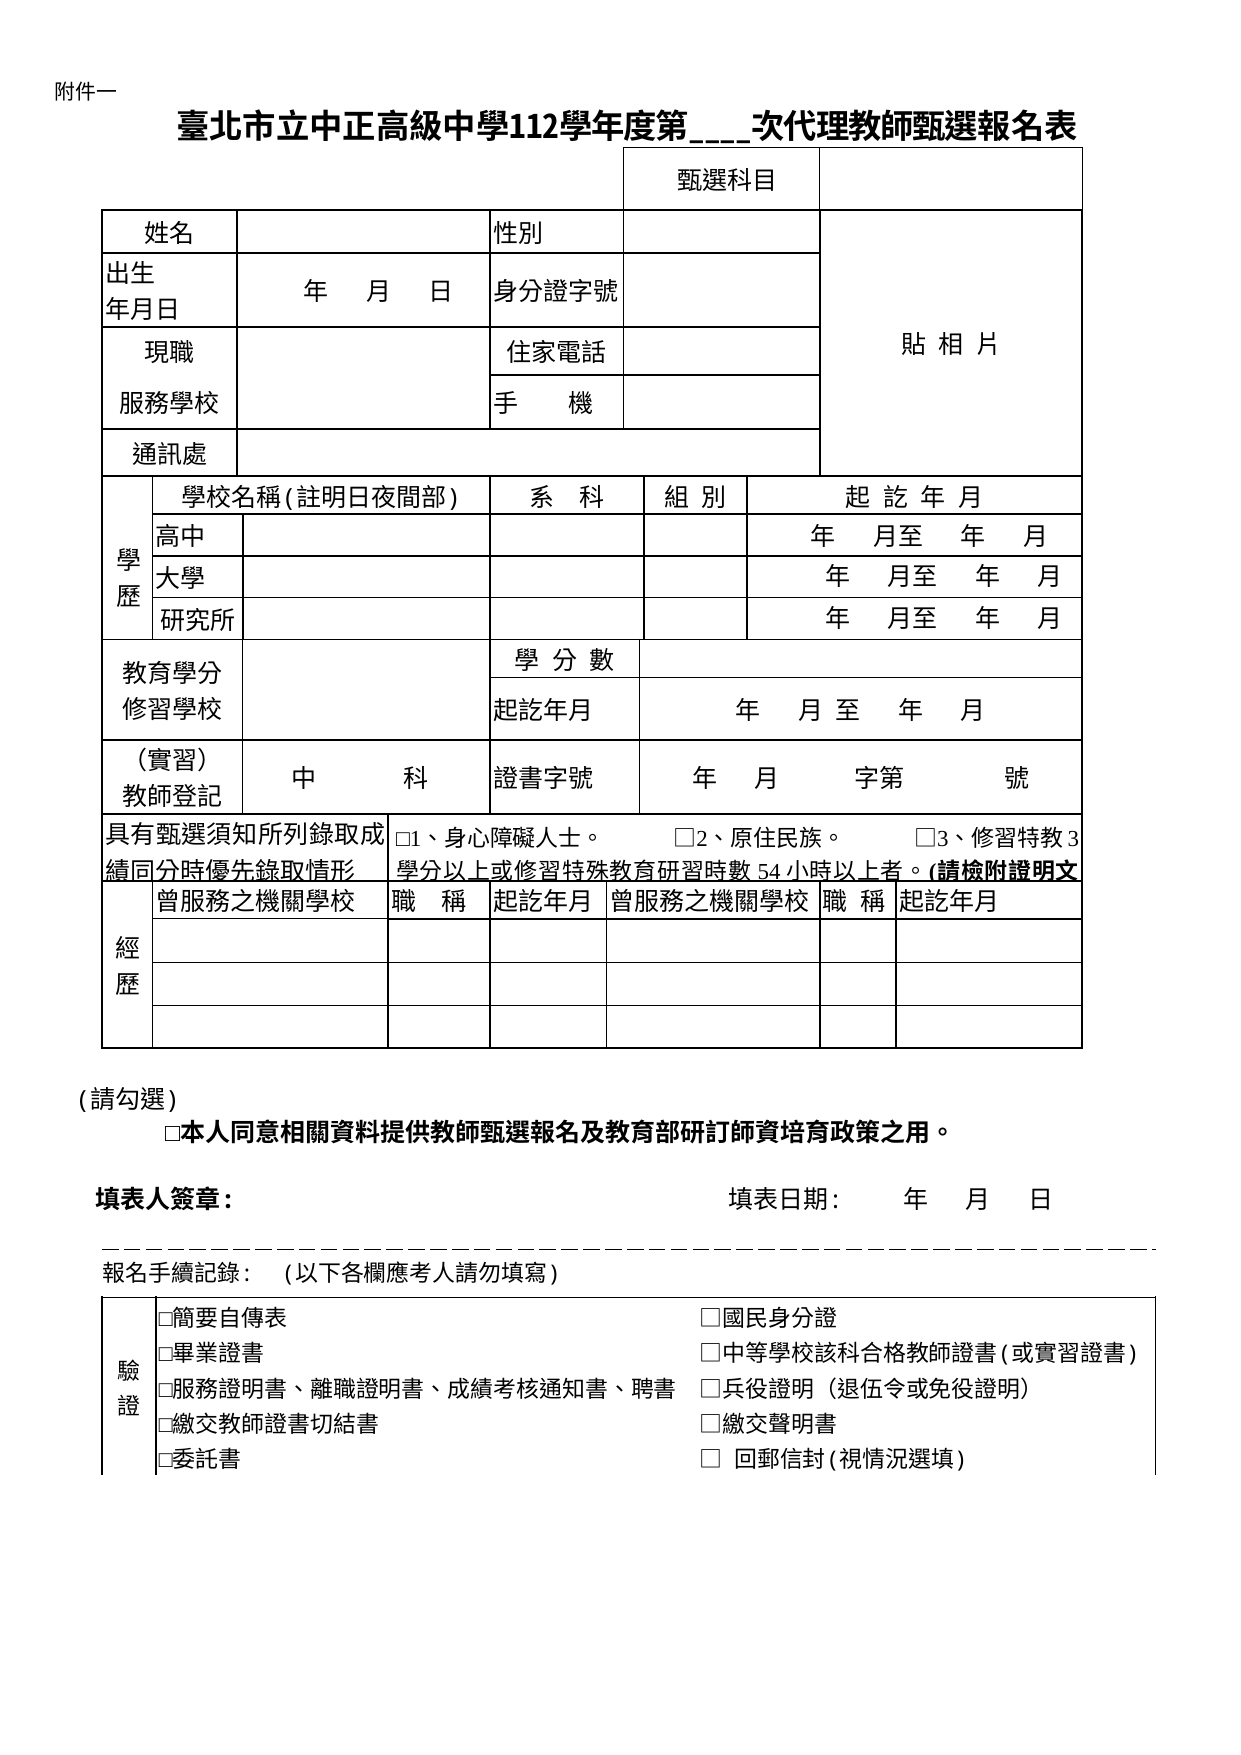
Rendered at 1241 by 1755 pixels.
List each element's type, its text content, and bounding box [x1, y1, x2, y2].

table_cell [821, 1006, 895, 1047]
table_cell □1、身心障礙人士。 □2、原住民族。 □3、修習特教3學分以上或修習特殊教育研習時數54小時以上者。(請檢附證明文件) [389, 815, 1081, 880]
table_cell 學 分 數 [491, 640, 639, 676]
table_cell 出生 年月日 [103, 254, 236, 326]
table_cell 年 月至 年 月 [748, 598, 1081, 638]
table_cell [491, 920, 606, 962]
table_cell [153, 963, 387, 1005]
table_cell [897, 920, 1081, 962]
table_cell [624, 254, 819, 326]
text 填表人簽章: 填表日期: 年 月 日 [75, 1182, 1166, 1215]
table_cell [491, 557, 643, 597]
table_cell [624, 211, 819, 252]
table_cell [243, 640, 489, 739]
table_cell 起訖年月 [897, 882, 1081, 918]
table_cell [821, 920, 895, 962]
table_cell [244, 598, 489, 638]
table_cell [607, 920, 819, 962]
text □本人同意相關資料提供教師甄選報名及教育部研訂師資培育政策之用。 [75, 1115, 1166, 1148]
table_cell 曾服務之機關學校 [153, 882, 387, 918]
text 臺北市立中正高級中學112學年度第____次代理教師甄選報名表 [87, 105, 1166, 147]
table_cell [607, 1006, 819, 1047]
table_cell [897, 963, 1081, 1005]
table_cell [624, 328, 819, 374]
table_cell 組 別 [645, 477, 746, 513]
table_cell [389, 963, 489, 1005]
table_cell 中 科 [243, 741, 489, 813]
table_cell [238, 328, 489, 428]
table_header 報名手續記錄: (以下各欄應考人請勿填寫) [102, 1249, 1156, 1296]
text (請勾選) [75, 1082, 1166, 1115]
table_cell [491, 1006, 606, 1047]
table_cell 系 科 [491, 477, 643, 513]
table_cell [491, 515, 643, 555]
table_cell 服務學校 [103, 374, 236, 428]
table_cell 姓名 [103, 211, 236, 252]
table_cell 經 歷 [103, 882, 152, 1047]
table_cell [624, 376, 819, 428]
table_cell 起 訖 年 月 [748, 477, 1081, 513]
table_cell 教育學分 修習學校 [103, 640, 242, 739]
table_cell 曾服務之機關學校 [607, 882, 819, 918]
table_cell 手 機 [491, 376, 623, 428]
table_cell 年 月 至 年 月 [640, 678, 1081, 739]
table_cell [389, 1006, 489, 1047]
table_cell [238, 211, 489, 252]
table_cell □簡要自傳表 □國民身分證 □畢業證書 □中等學校該科合格教師證書(或實習證書) □服務證明書、離職證明書、成績考核通知書、聘書 □兵役證明（退伍令或免役證明） □繳交教師證書切結書 □繳交聲明書 □委託書 □ 回郵信封(視情況選填) [157, 1298, 1155, 1475]
table_cell 起訖年月 [491, 678, 639, 739]
table_cell 具有甄選須知所列錄取成績同分時優先錄取情形 [103, 815, 387, 880]
table_cell 年 月 日 [238, 254, 489, 326]
table_cell （實習） 教師登記 [103, 741, 242, 813]
table_cell 研究所 [153, 598, 242, 638]
table_cell 貼 相 片 [821, 211, 1081, 475]
table_cell [244, 557, 489, 597]
table_cell 年 月 字第 號 [640, 741, 1081, 813]
table_cell [103, 477, 152, 513]
table_header 甄選科目 [624, 148, 819, 209]
table_cell [607, 963, 819, 1005]
table_cell 住家電話 [491, 328, 623, 374]
table_cell 大學 [153, 557, 242, 597]
table_cell 起訖年月 [491, 882, 606, 918]
table_cell [153, 1006, 387, 1047]
table_cell [645, 557, 746, 597]
table_cell [491, 963, 606, 1005]
table_cell 高中 [153, 515, 242, 555]
table_cell 身分證字號 [491, 254, 623, 326]
table_cell 學歷 [103, 513, 152, 638]
table_cell 年 月至 年 月 [748, 557, 1081, 597]
table_cell 職 稱 [389, 882, 489, 918]
table_cell [389, 920, 489, 962]
table_cell 證書字號 [491, 741, 639, 813]
table_cell 通訊處 [103, 430, 236, 475]
table_cell 現職 [103, 328, 236, 374]
table_cell [821, 963, 895, 1005]
table_cell [897, 1006, 1081, 1047]
table_cell 年 月至 年 月 [748, 515, 1081, 555]
table_cell [153, 919, 387, 962]
table_cell [645, 598, 746, 638]
table_cell 職 稱 [821, 882, 895, 918]
text 附件一 [54, 75, 1186, 105]
table_cell 驗證 [103, 1298, 155, 1475]
table_cell 學校名稱(註明日夜間部) [153, 477, 489, 513]
table_cell 性別 [491, 211, 623, 252]
table_header [102, 147, 623, 209]
table_cell [640, 640, 1081, 676]
table_header [820, 148, 1082, 209]
table_cell [244, 515, 489, 555]
table_cell [645, 515, 746, 555]
table_cell [491, 598, 643, 638]
table_cell [238, 430, 819, 475]
